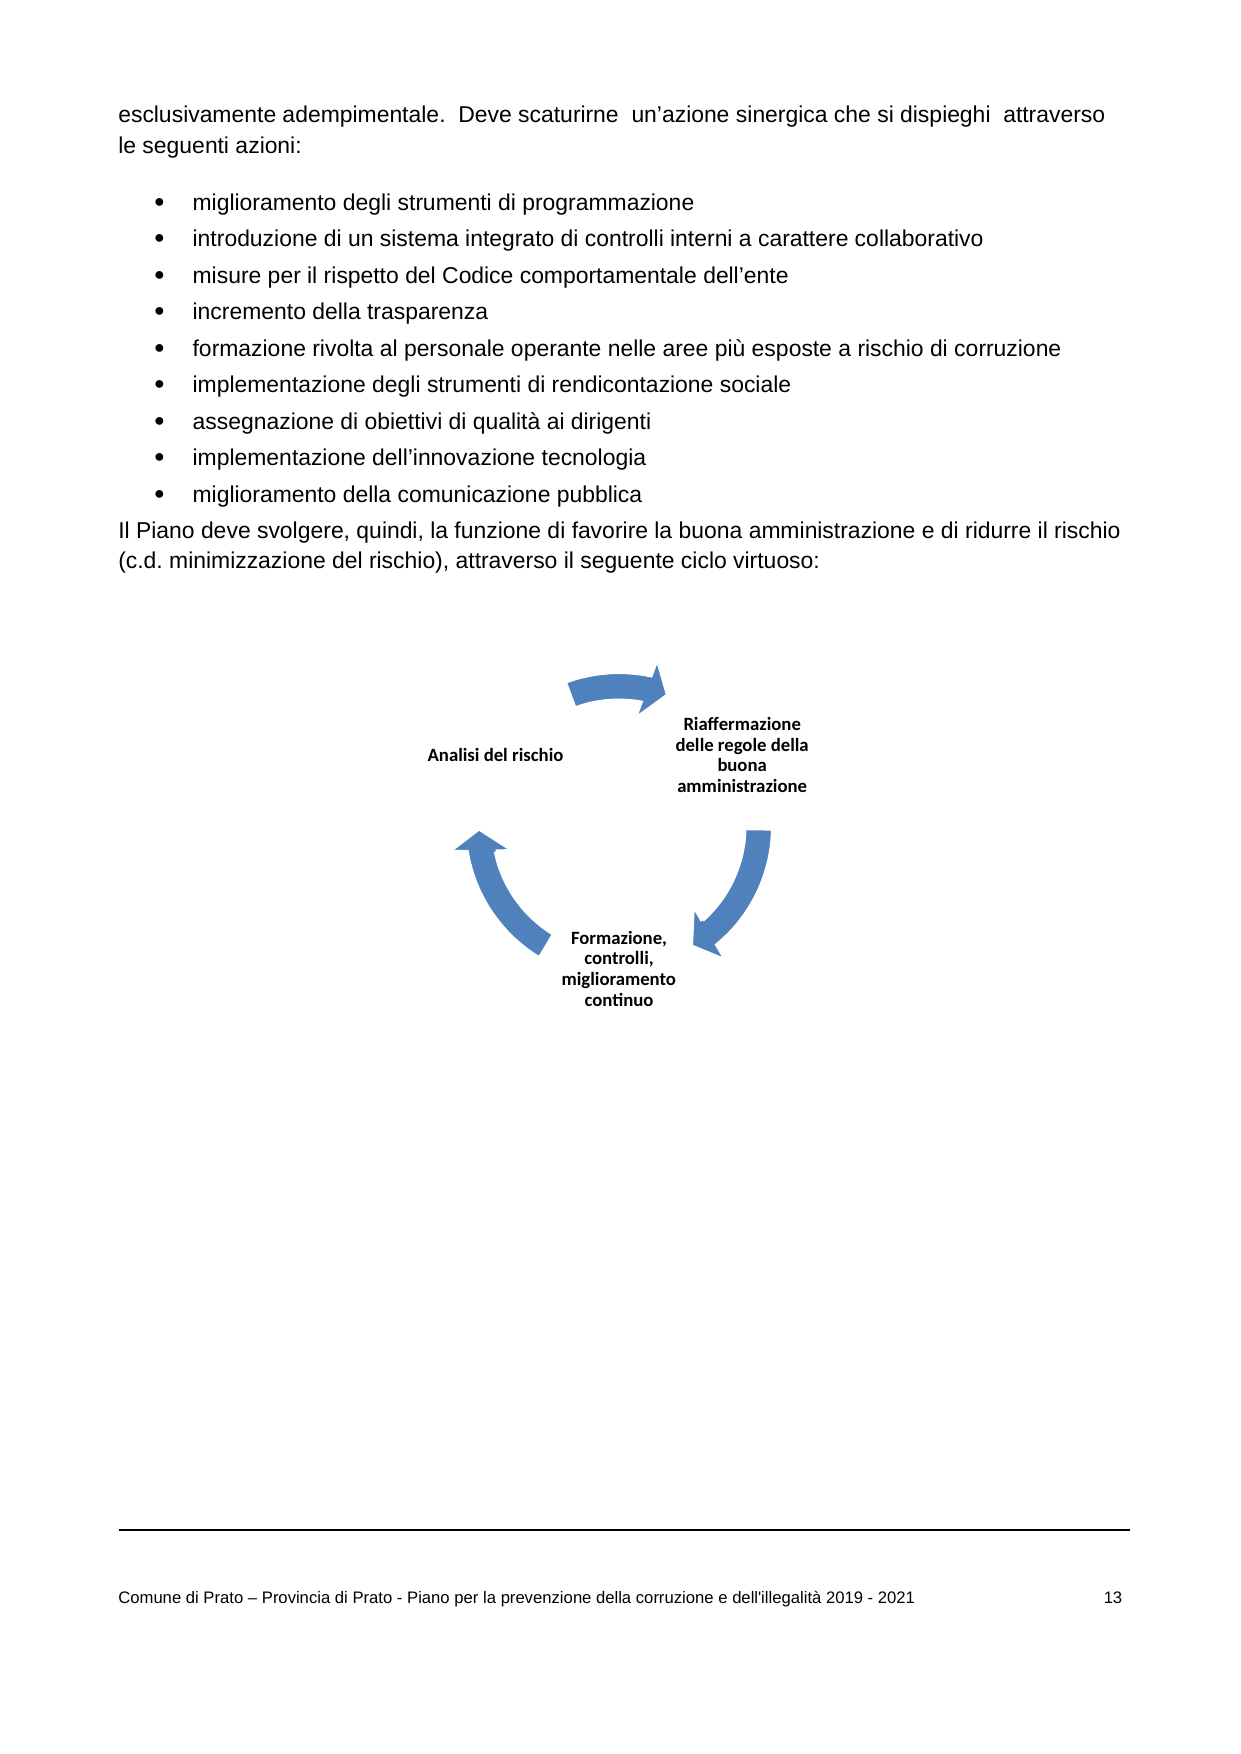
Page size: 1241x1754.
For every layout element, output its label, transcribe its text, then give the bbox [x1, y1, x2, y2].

list misure per il rispetto del Codice comportamentale dell’ente [155, 262, 1122, 288]
list assegnazione di obiettivi di qualità ai dirigenti [155, 408, 1122, 434]
list introduzione di un sistema integrato di controlli interni a carattere collaborativo [155, 225, 1122, 252]
list miglioramento della comunicazione pubblica [155, 481, 1122, 507]
list miglioramento degli strumenti di programmazione [155, 189, 1122, 215]
list formazione rivolta al personale operante nelle aree più esposte a rischio di corruzione [155, 335, 1122, 361]
list implementazione degli strumenti di rendicontazione sociale [155, 371, 1122, 397]
list incremento della trasparenza [155, 298, 1122, 324]
list implementazione dell’innovazione tecnologia [155, 444, 1122, 470]
text Il Piano deve svolgere, quindi, la funzione di favorire la buona amministrazione e di ridurre il rischio (c.d. minimizzazione del rischio), attraverso il seguente ciclo virtuoso: [118, 517, 1122, 573]
text esclusivamente adempimentale. Deve scaturirne un’azione sinergica che si dispieghi attraverso le seguenti azioni: [118, 101, 1122, 158]
